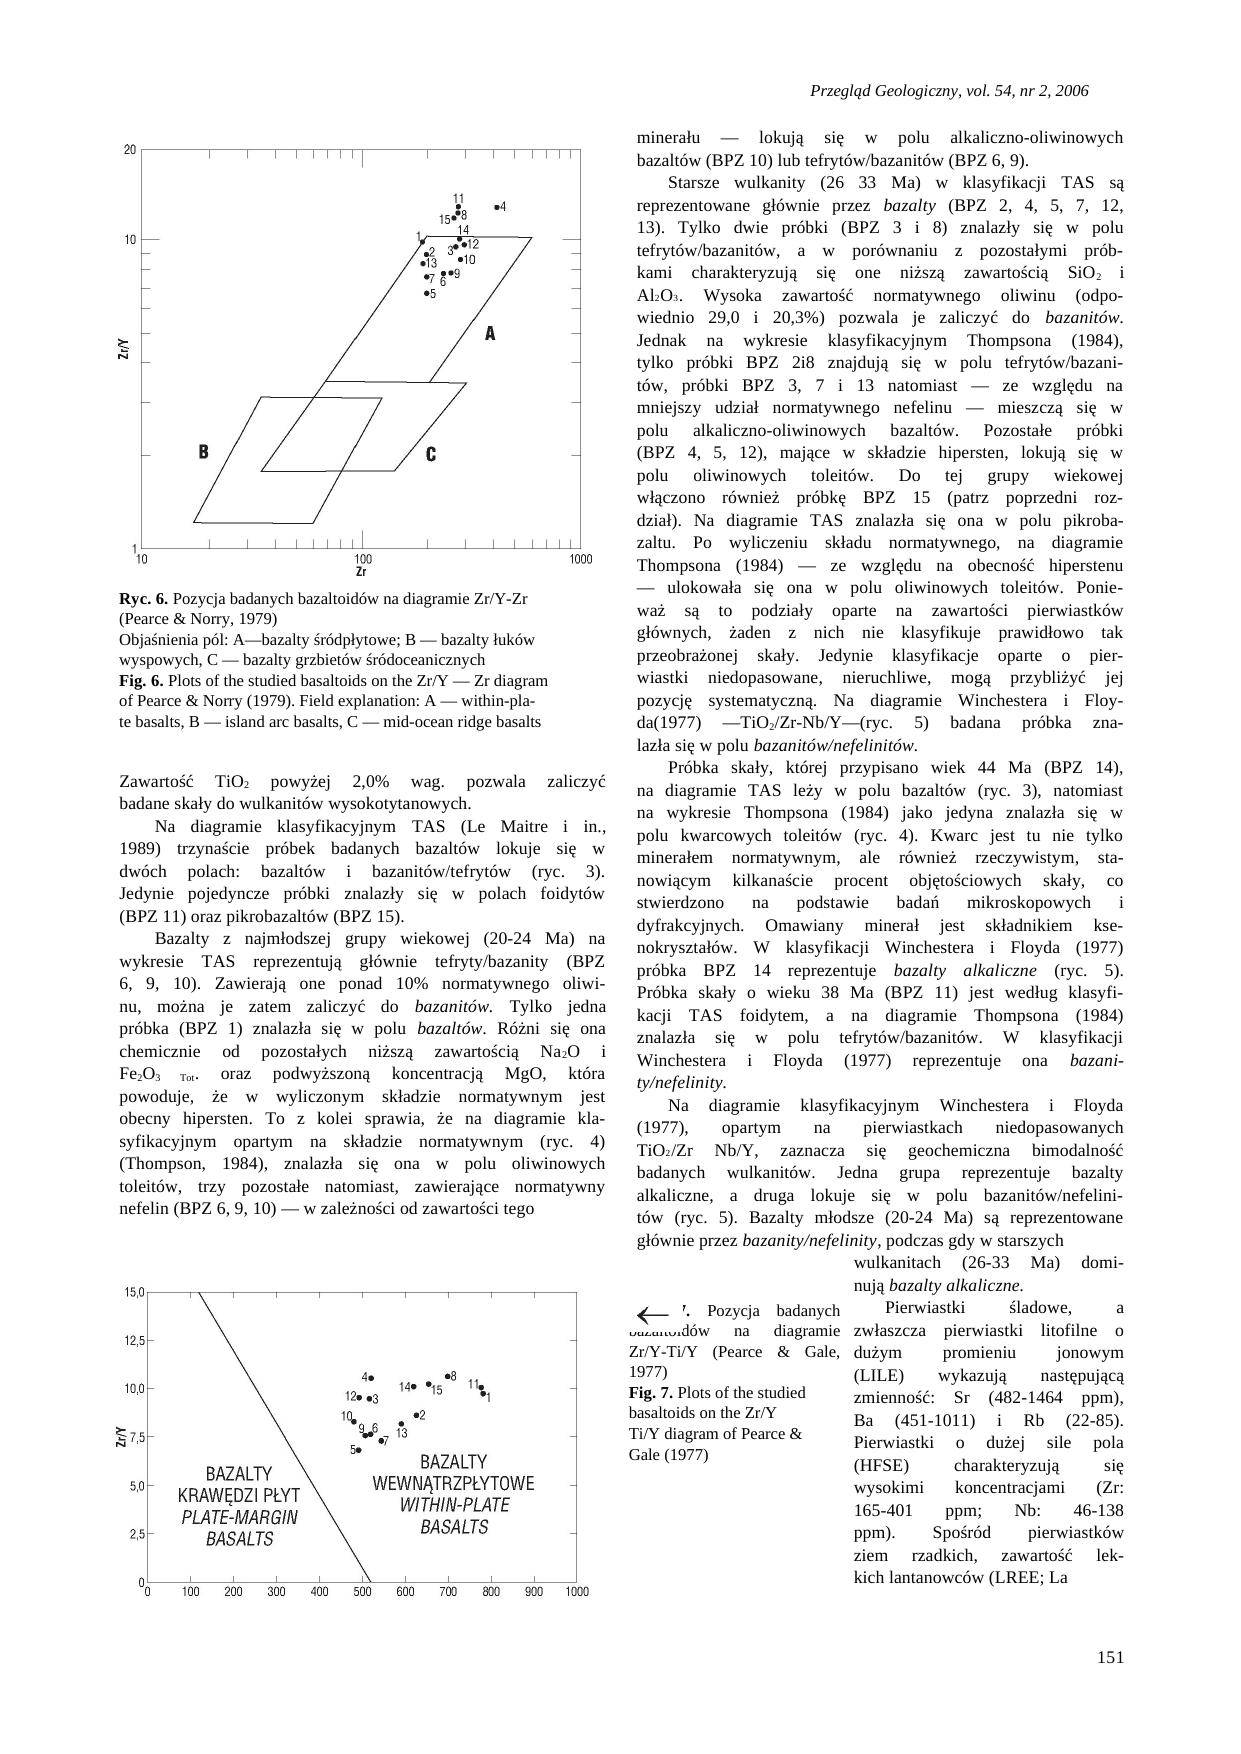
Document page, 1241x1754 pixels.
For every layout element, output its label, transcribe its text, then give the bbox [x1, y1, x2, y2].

text Pierwiastki śladowe, a zwłaszcza pierwiastki litofilne o dużym promieniu jonowym (LILE) wykazują następującą zmienność: Sr (482-1464 ppm), Ba (451-1011) i Rb (22-85). Pierwiastki o dużej sile pola (HFSE) charakteryzują się wysokimi koncentracjami (Zr: 165-401 ppm; Nb: 46-138 ppm). Spośród pierwiastków ziem rzadkich, zawartość lek- kich lantanowców (LREE; La [853, 1296, 1124, 1588]
text Na diagramie klasyfikacyjnym TAS (Le Maitre i in., 1989) trzynaście próbek badanych bazaltów lokuje się w dwóch polach: bazaltów i bazanitów/tefrytów (ryc. 3). Jedynie pojedyncze próbki znalazły się w polach foidytów (BPZ 11) oraz pikrobazaltów (BPZ 15). [119, 814, 606, 927]
text Próbka skały, której przypisano wiek 44 Ma (BPZ 14), na diagramie TAS leży w polu bazaltów (ryc. 3), natomiast na wykresie Thompsona (1984) jako jedyna znalazła się w polu kwarcowych toleitów (ryc. 4). Kwarc jest tu nie tylko minerałem normatywnym, ale również rzeczywistym, sta- nowiącym kilkanaście procent objętościowych skały, co stwierdzono na podstawie badań mikroskopowych i dyfrakcyjnych. Omawiany minerał jest składnikiem kse- nokryształów. W klasyfikacji Winchestera i Floyda (1977) próbka BPZ 14 reprezentuje bazalty alkaliczne (ryc. 5). Próbka skały o wieku 38 Ma (BPZ 11) jest według klasyfi- kacji TAS foidytem, a na diagramie Thompsona (1984) znalazła się w polu tefrytów/bazanitów. W klasyfikacji Winchestera i Floyda (1977) reprezentuje ona bazani- ty/nefelinity. [637, 756, 1124, 1093]
picture [118, 144, 592, 576]
text Ryc. 6. Pozycja badanych bazaltoidów na diagramie Zr/Y-Zr (Pearce & Norry, 1979) [119, 588, 591, 629]
picture [114, 1274, 600, 1602]
text Bazalty z najmłodszej grupy wiekowej (20-24 Ma) na wykresie TAS reprezentują głównie tefryty/bazanity (BPZ 6, 9, 10). Zawierają one ponad 10% normatywnego oliwi- nu, można je zatem zaliczyć do bazanitów. Tylko jedna próbka (BPZ 1) znalazła się w polu bazaltów. Różni się ona chemicznie od pozostałych niższą zawartością Na2O i Fe2O3 Tot. oraz podwyższoną koncentracją MgO, która powoduje, że w wyliczonym składzie normatywnym jest obecny hipersten. To z kolei sprawia, że na diagramie kla- syfikacyjnym opartym na składzie normatywnym (ryc. 4) (Thompson, 1984), znalazła się ona w polu oliwinowych toleitów, trzy pozostałe natomiast, zawierające normatywny nefelin (BPZ 6, 9, 10) — w zależności od zawartości tego [119, 927, 606, 1219]
picture [624, 1300, 683, 1332]
text Na diagramie klasyfikacyjnym Winchestera i Floyda (1977), opartym na pierwiastkach niedopasowanych TiO2/Zr Nb/Y, zaznacza się geochemiczna bimodalność badanych wulkanitów. Jedna grupa reprezentuje bazalty alkaliczne, a druga lokuje się w polu bazanitów/nefelini- tów (ryc. 5). Bazalty młodsze (20-24 Ma) są reprezentowane głównie przez bazanity/nefelinity, podczas gdy w starszych [637, 1093, 1124, 1251]
text Ryc. 7. Pozycja badanych bazaltoidów na diagramie Zr/Y-Ti/Y (Pearce & Gale, 1977) [628, 1300, 840, 1382]
text minerału — lokują się w polu alkaliczno-oliwinowych bazaltów (BPZ 10) lub tefrytów/bazanitów (BPZ 6, 9). [637, 126, 1124, 171]
text Zawartość TiO2 powyżej 2,0% wag. pozwala zaliczyć badane skały do wulkanitów wysokotytanowych. [119, 769, 606, 814]
text 151 [1097, 1649, 1125, 1667]
text Przegląd Geologiczny, vol. 54, nr 2, 2006 [810, 83, 1089, 100]
text Fig. 7. Plots of the studied basaltoids on the Zr/Y Ti/Y diagram of Pearce & Gale (1977) [628, 1382, 840, 1464]
text Objaśnienia pól: A—bazalty śródpłytowe; B — bazalty łuków wyspowych, C — bazalty grzbietów śródoceanicznych Fig. 6. Plots of the studied basaltoids on the Zr/Y — Zr diagram of Pearce & Norry (1979). Field explanation: A — within-pla- te basalts, B — island arc basalts, C — mid-ocean ridge basalts [119, 629, 591, 732]
text wulkanitach (26-33 Ma) domi- nują bazalty alkaliczne. [853, 1251, 1124, 1296]
text Starsze wulkanity (26 33 Ma) w klasyfikacji TAS są reprezentowane głównie przez bazalty (BPZ 2, 4, 5, 7, 12, 13). Tylko dwie próbki (BPZ 3 i 8) znalazły się w polu tefrytów/bazanitów, a w porównaniu z pozostałymi prób- kami charakteryzują się one niższą zawartością SiO2 i Al2O3. Wysoka zawartość normatywnego oliwinu (odpo- wiednio 29,0 i 20,3%) pozwala je zaliczyć do bazanitów. Jednak na wykresie klasyfikacyjnym Thompsona (1984), tylko próbki BPZ 2i8 znajdują się w polu tefrytów/bazani- tów, próbki BPZ 3, 7 i 13 natomiast — ze względu na mniejszy udział normatywnego nefelinu — mieszczą się w polu alkaliczno-oliwinowych bazaltów. Pozostałe próbki (BPZ 4, 5, 12), mające w składzie hipersten, lokują się w polu oliwinowych toleitów. Do tej grupy wiekowej włączono również próbkę BPZ 15 (patrz poprzedni roz- dział). Na diagramie TAS znalazła się ona w polu pikroba- zaltu. Po wyliczeniu składu normatywnego, na diagramie Thompsona (1984) — ze względu na obecność hiperstenu — ulokowała się ona w polu oliwinowych toleitów. Ponie- waż są to podziały oparte na zawartości pierwiastków głównych, żaden z nich nie klasyfikuje prawidłowo tak przeobrażonej skały. Jedynie klasyfikacje oparte o pier- wiastki niedopasowane, nieruchliwe, mogą przybliżyć jej pozycję systematyczną. Na diagramie Winchestera i Floy- da(1977) —TiO2/Zr-Nb/Y—(ryc. 5) badana próbka zna- lazła się w polu bazanitów/nefelinitów. [637, 171, 1124, 756]
